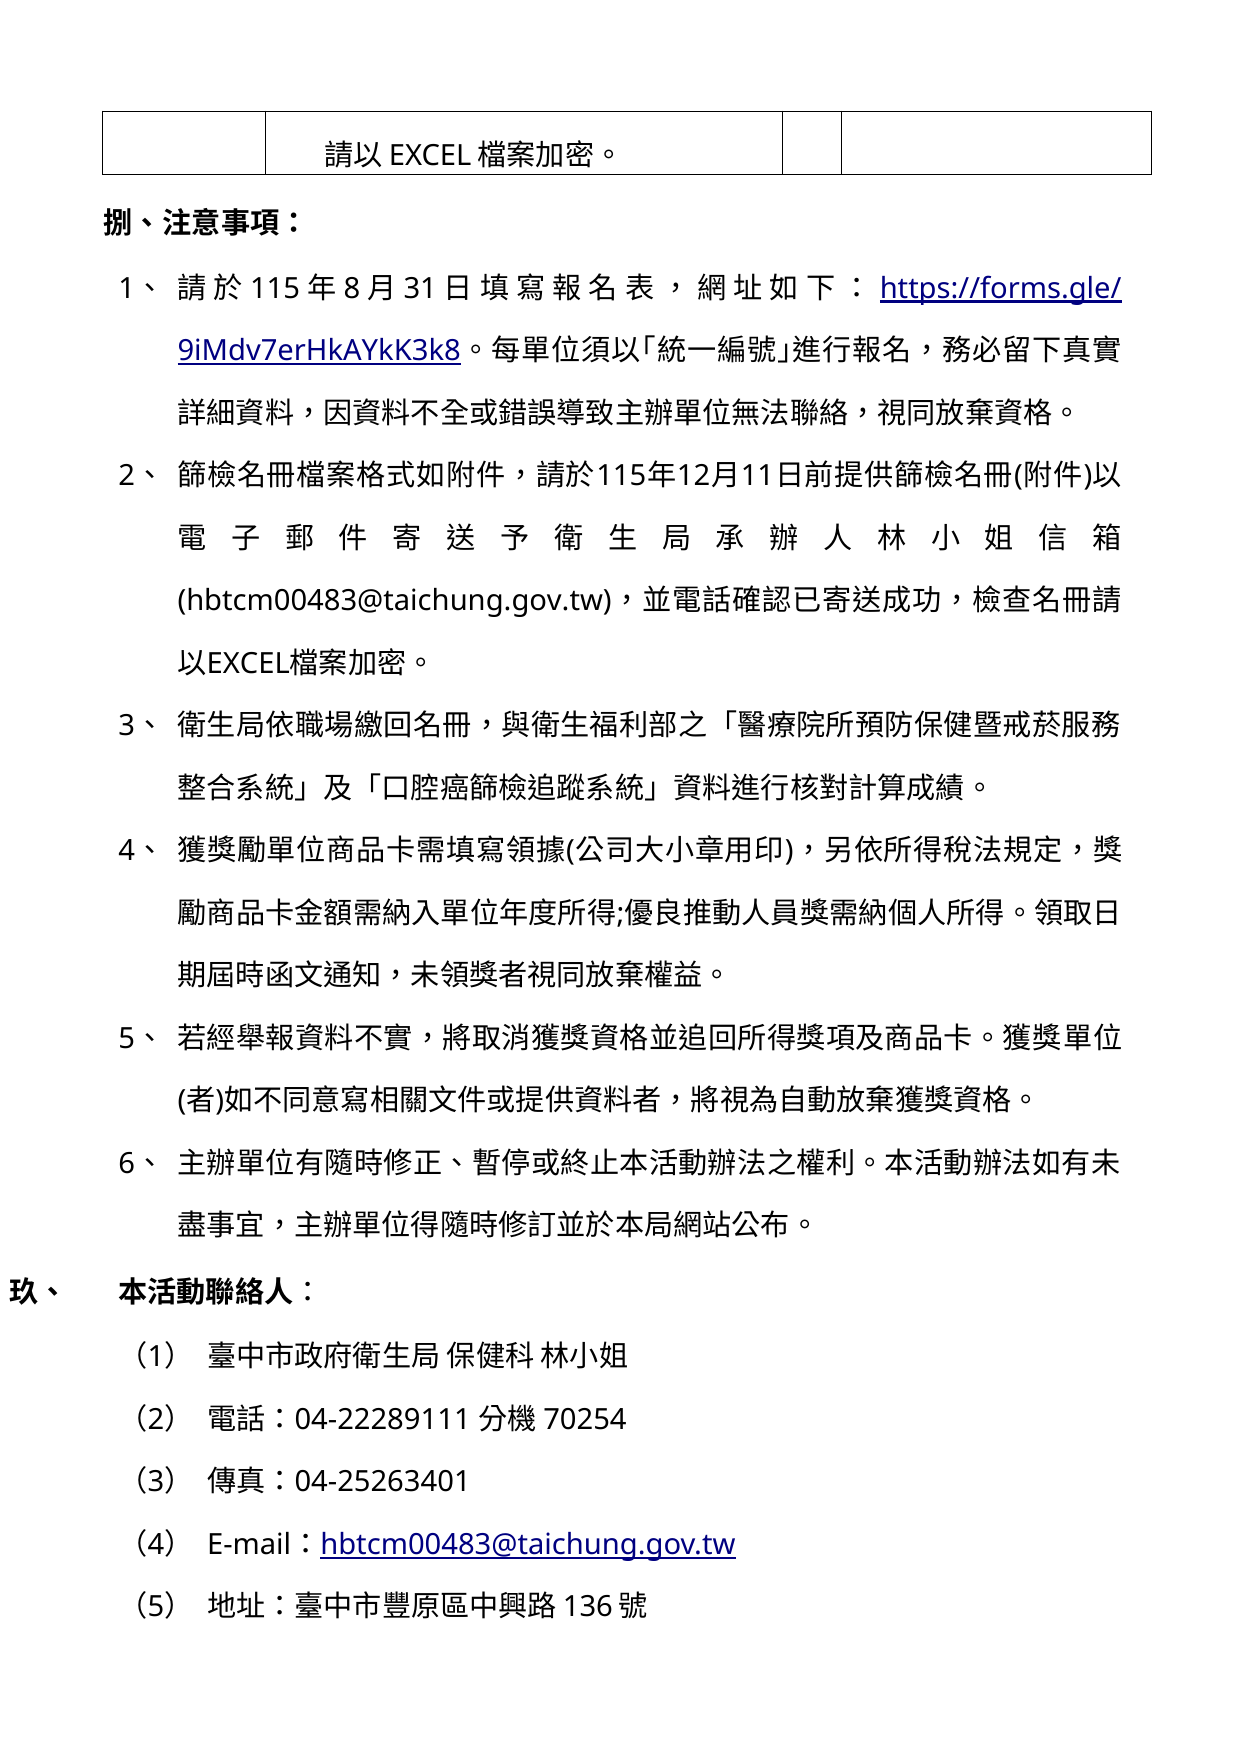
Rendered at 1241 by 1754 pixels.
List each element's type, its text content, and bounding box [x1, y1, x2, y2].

list 獲獎勵單位商品卡需填寫領據(公司大小章用印)，另依所得稅法規定，獎勵商品卡金額需納入單位年度所得;優良推動人員獎需納個人所得。領取日期屆時函文通知，未領獎者視同放棄權益。 [118, 806, 1122, 994]
list 傳真：04-25263401 [118, 1438, 1122, 1500]
table_cell [783, 112, 841, 174]
list 本活動聯絡人： [9, 1263, 1122, 1313]
list 若經舉報資料不實，將取消獲獎資格並追回所得獎項及商品卡。獲獎單位(者)如不同意寫相關文件或提供資料者，將視為自動放棄獲獎資格。 [118, 994, 1122, 1119]
list 主辦單位有隨時修正、暫停或終止本活動辦法之權利。本活動辦法如有未盡事宜，主辦單位得隨時修訂並於本局網站公布。 [118, 1119, 1122, 1244]
list 地址：臺中市豐原區中興路136號 [118, 1563, 1122, 1625]
list 電話：04-22289111 分機 70254 [118, 1375, 1122, 1438]
table_cell [842, 112, 1151, 174]
list E-mail：hbtcm00483@taichung.gov.tw [118, 1500, 1122, 1563]
table_cell 請以EXCEL檔案加密。 [266, 112, 782, 174]
list 請於115年8月31日填寫報名表，網址如下：https://forms.gle/9iMdv7erHkAYkK3k8。每單位須以｢統一編號｣進行報名，務必留下真實詳細資料，因資料不全或錯誤導致主辦單位無法聯絡，視同放棄資格。 [118, 244, 1122, 431]
list 臺中市政府衛生局 保健科 林小姐 [118, 1313, 1122, 1375]
table_cell [103, 112, 265, 174]
list 篩檢名冊檔案格式如附件，請於115年12月11日前提供篩檢名冊(附件)以電子郵件寄送予衛生局承辦人林小姐信箱(hbtcm00483@taichung.gov.tw)，並電話確認已寄送成功，檢查名冊請以EXCEL檔案加密。 [118, 431, 1122, 681]
list 衛生局依職場繳回名冊，與衛生福利部之「醫療院所預防保健暨戒菸服務整合系統」及「口腔癌篩檢追蹤系統」資料進行核對計算成績。 [118, 681, 1122, 806]
list 注意事項： [103, 194, 1122, 244]
